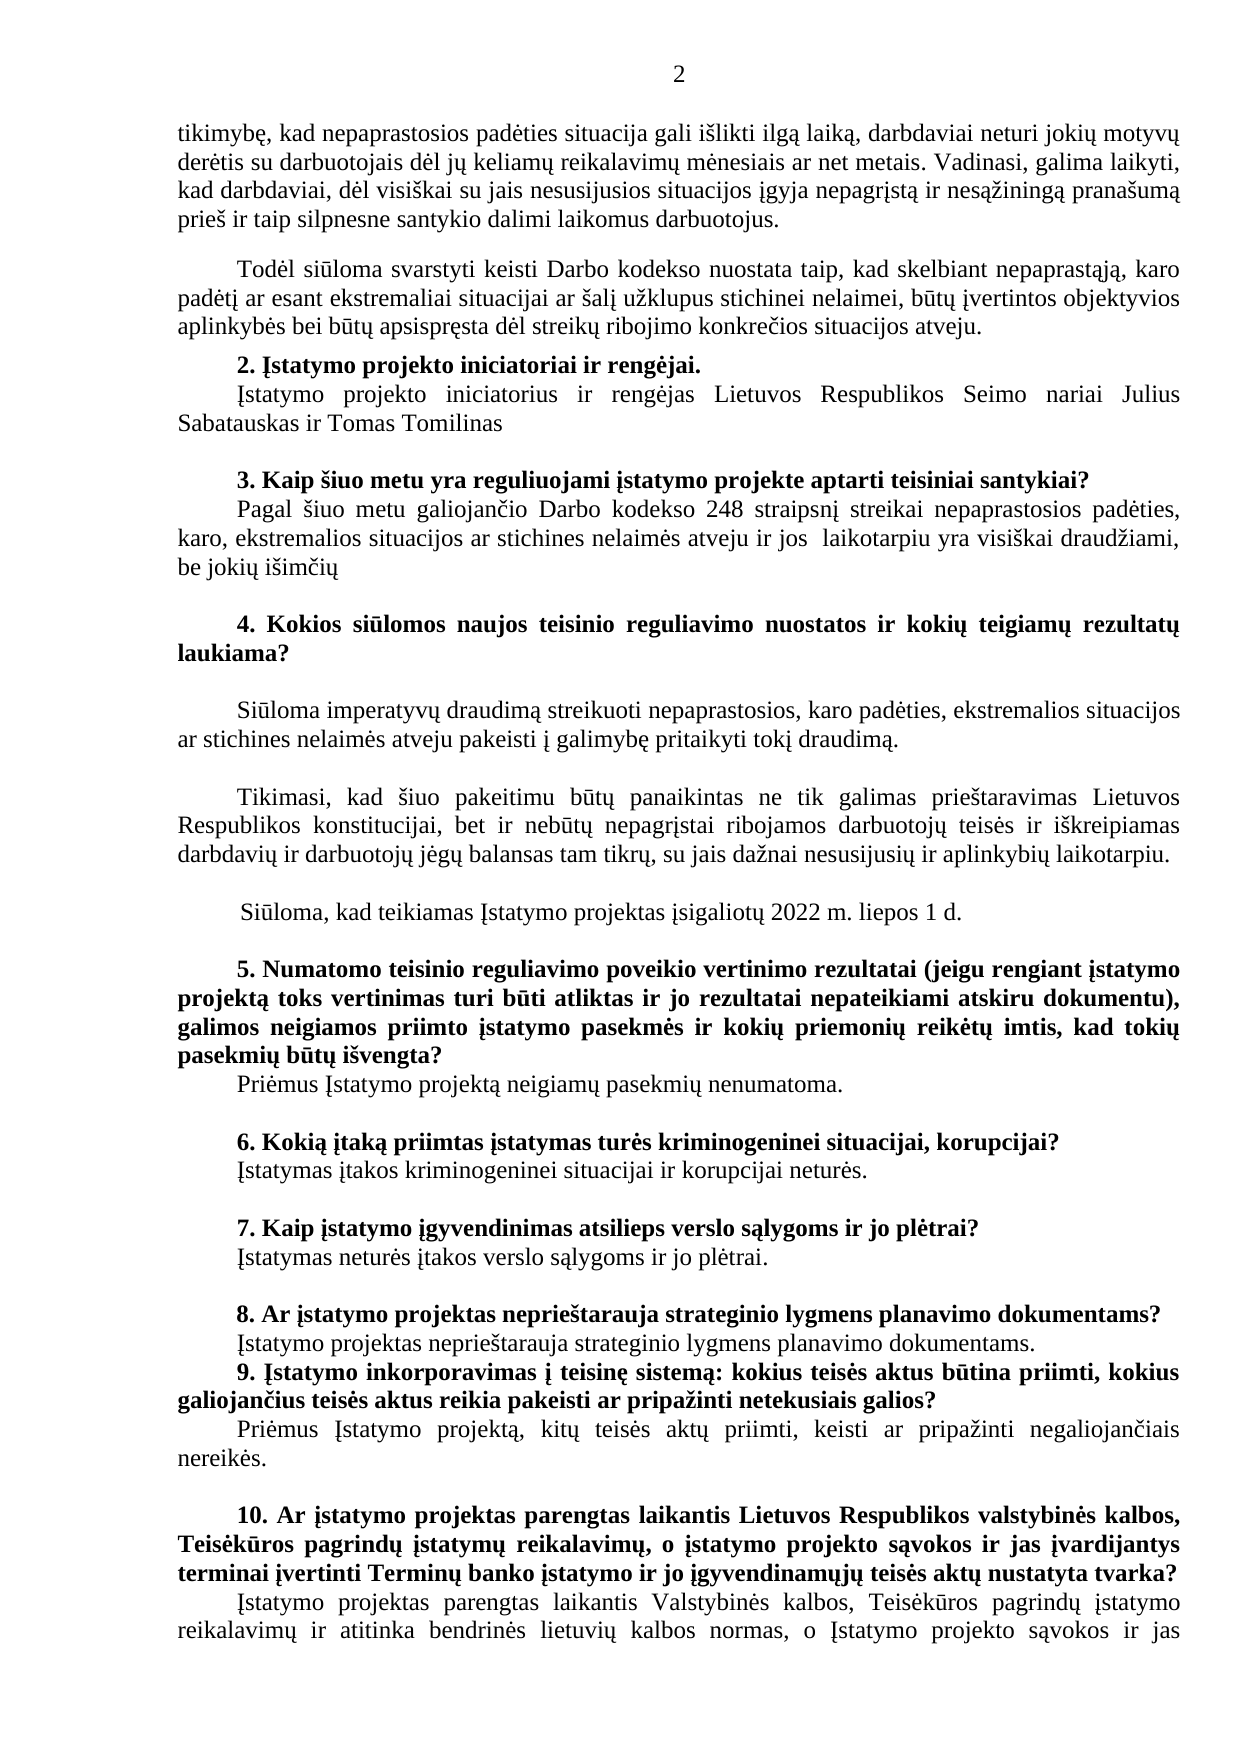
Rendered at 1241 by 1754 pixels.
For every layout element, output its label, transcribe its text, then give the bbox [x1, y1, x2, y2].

list 2. Įstatymo projekto iniciatoriai ir rengėjai. [177, 351, 1181, 379]
text Įstatymo projektas neprieštarauja strateginio lygmens planavimo dokumentams. [177, 1328, 1181, 1357]
text Pagal šiuo metu galiojančio Darbo kodekso 248 straipsnį streikai nepaprastosios padėties, karo, ekstremalios situacijos ar stichines nelaimės atveju ir jos laikotarpiu yra visiškai draudžiami, be jokių išimčių [177, 494, 1181, 581]
text 7. Kaip įstatymo įgyvendinimas atsilieps verslo sąlygoms ir jo plėtrai? [177, 1213, 1181, 1242]
list Įstatymo projekto iniciatorius ir rengėjas Lietuvos Respublikos Seimo nariai Julius Sabatauskas ir Tomas Tomilinas [177, 379, 1181, 437]
list Siūloma imperatyvų draudimą streikuoti nepaprastosios, karo padėties, ekstremalios situacijos ar stichines nelaimės atveju pakeisti į galimybę pritaikyti tokį draudimą. [177, 696, 1181, 753]
text Siūloma, kad teikiamas Įstatymo projektas įsigaliotų 2022 m. liepos 1 d. [177, 897, 1181, 926]
text Priėmus Įstatymo projektą neigiamų pasekmių nenumatoma. [177, 1069, 1181, 1098]
text Įstatymas įtakos kriminogeninei situacijai ir korupcijai neturės. [177, 1156, 1181, 1184]
list 9. Įstatymo inkorporavimas į teisinę sistemą: kokius teisės aktus būtina priimti, kokius galiojančius teisės aktus reikia pakeisti ar pripažinti netekusiais galios? [177, 1357, 1181, 1414]
list 6. Kokią įtaką priimtas įstatymas turės kriminogeninei situacijai, korupcijai? [177, 1127, 1181, 1156]
list Todėl siūloma svarstyti keisti Darbo kodekso nuostata taip, kad skelbiant nepaprastąją, karo padėtį ar esant ekstremaliai situacijai ar šalį užklupus stichinei nelaimei, būtų įvertintos objektyvios aplinkybės bei būtų apsispręsta dėl streikų ribojimo konkrečios situacijos atveju. [177, 254, 1181, 340]
text Įstatymo projektas parengtas laikantis Valstybinės kalbos, Teisėkūros pagrindų įstatymo reikalavimų ir atitinka bendrinės lietuvių kalbos normas, o Įstatymo projekto sąvokos ir jas [177, 1587, 1181, 1644]
text Įstatymas neturės įtakos verslo sąlygoms ir jo plėtrai. [177, 1242, 1181, 1271]
text Priėmus Įstatymo projektą, kitų teisės aktų priimti, keisti ar pripažinti negaliojančiais nereikės. [177, 1414, 1181, 1472]
list 4. Kokios siūlomos naujos teisinio reguliavimo nuostatos ir kokių teigiamų rezultatų laukiama? [177, 609, 1181, 667]
list Tikimasi, kad šiuo pakeitimu būtų panaikintas ne tik galimas prieštaravimas Lietuvos Respublikos konstitucijai, bet ir nebūtų nepagrįstai ribojamos darbuotojų teisės ir iškreipiamas darbdavių ir darbuotojų jėgų balansas tam tikrų, su jais dažnai nesusijusių ir aplinkybių laikotarpiu. [177, 782, 1181, 868]
list 5. Numatomo teisinio reguliavimo poveikio vertinimo rezultatai (jeigu rengiant įstatymo projektą toks vertinimas turi būti atliktas ir jo rezultatai nepateikiami atskiru dokumentu), galimos neigiamos priimto įstatymo pasekmės ir kokių priemonių reikėtų imtis, kad tokių pasekmių būtų išvengta? [177, 954, 1181, 1069]
list 10. Ar įstatymo projektas parengtas laikantis Lietuvos Respublikos valstybinės kalbos, Teisėkūros pagrindų įstatymų reikalavimų, o įstatymo projekto sąvokos ir jas įvardijantys terminai įvertinti Terminų banko įstatymo ir jo įgyvendinamųjų teisės aktų nustatyta tvarka? [177, 1501, 1181, 1587]
list 3. Kaip šiuo metu yra reguliuojami įstatymo projekte aptarti teisiniai santykiai? [177, 466, 1181, 494]
text 8. Ar įstatymo projektas neprieštarauja strateginio lygmens planavimo dokumentams? [177, 1299, 1181, 1328]
list tikimybę, kad nepaprastosios padėties situacija gali išlikti ilgą laiką, darbdaviai neturi jokių motyvų derėtis su darbuotojais dėl jų keliamų reikalavimų mėnesiais ar net metais. Vadinasi, galima laikyti, kad darbdaviai, dėl visiškai su jais nesusijusios situacijos įgyja nepagrįstą ir nesąžiningą pranašumą prieš ir taip silpnesne santykio dalimi laikomus darbuotojus. [177, 118, 1181, 233]
